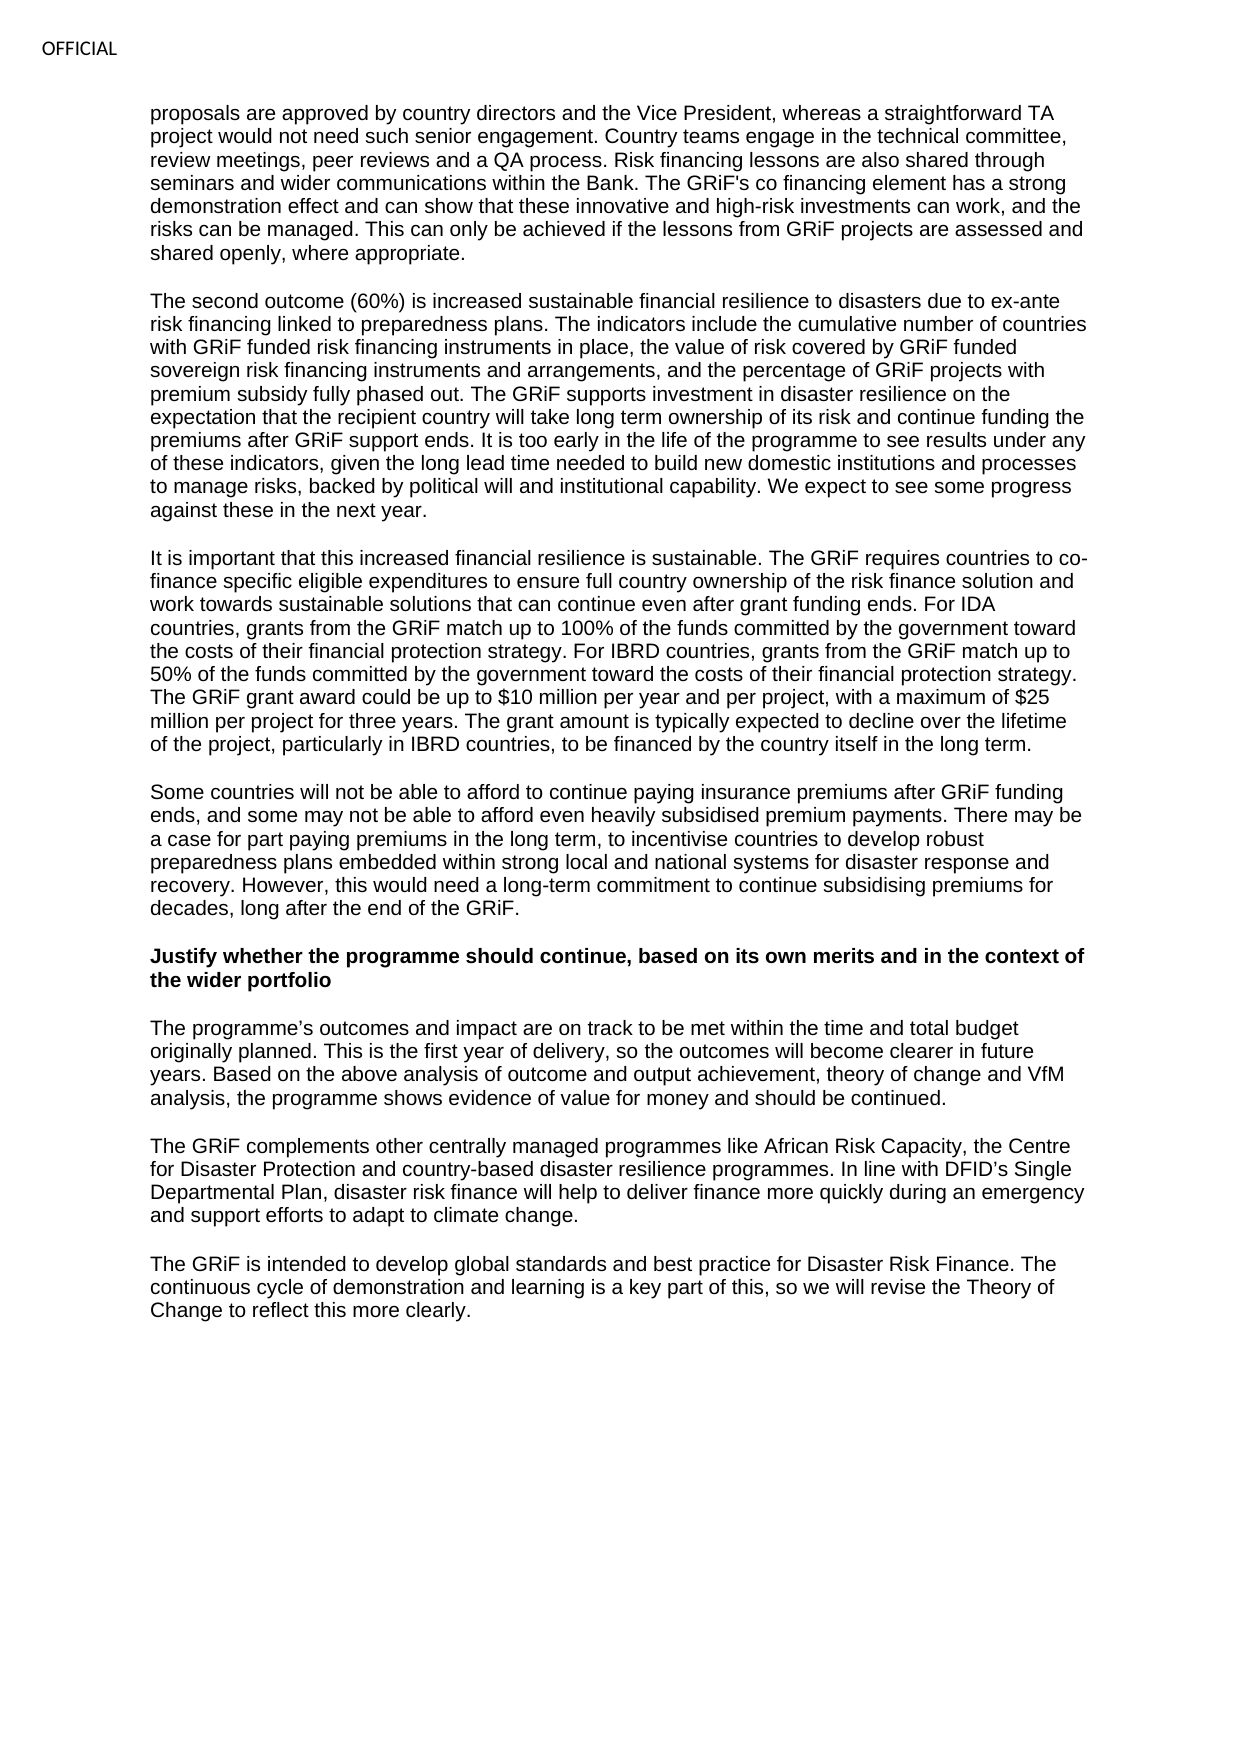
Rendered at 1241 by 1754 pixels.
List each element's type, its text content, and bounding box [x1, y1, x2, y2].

text It is important that this increased financial resilience is sustainable. The GRiF requires countries to co-finance specific eligible expenditures to ensure full country ownership of the risk finance solution and work towards sustainable solutions that can continue even after grant funding ends. For IDA countries, grants from the GRiF match up to 100% of the funds committed by the government toward the costs of their financial protection strategy. For IBRD countries, grants from the GRiF match up to 50% of the funds committed by the government toward the costs of their financial protection strategy. The GRiF grant award could be up to $10 million per year and per project, with a maximum of $25 million per project for three years. The grant amount is typically expected to decline over the lifetime of the project, particularly in IBRD countries, to be financed by the country itself in the long term. [150, 547, 1090, 756]
text Some countries will not be able to afford to continue paying insurance premiums after GRiF funding ends, and some may not be able to afford even heavily subsidised premium payments. There may be a case for part paying premiums in the long term, to incentivise countries to develop robust preparedness plans embedded within strong local and national systems for disaster response and recovery. However, this would need a long-term commitment to continue subsidising premiums for decades, long after the end of the GRiF. [150, 781, 1090, 920]
text Justify whether the programme should continue, based on its own merits and in the context of the wider portfolio [150, 945, 1090, 991]
text The GRiF complements other centrally managed programmes like African Risk Capacity, the Centre for Disaster Protection and country-based disaster resilience programmes. In line with DFID’s Single Departmental Plan, disaster risk finance will help to deliver finance more quickly during an emergency and support efforts to adapt to climate change. [150, 1134, 1090, 1227]
text The programme’s outcomes and impact are on track to be met within the time and total budget originally planned. This is the first year of delivery, so the outcomes will become clearer in future years. Based on the above analysis of outcome and output achievement, theory of change and VfM analysis, the programme shows evidence of value for money and should be continued. [150, 1016, 1090, 1109]
list The second outcome (60%) is increased sustainable financial resilience to disasters due to ex-ante risk financing linked to preparedness plans. The indicators include the cumulative number of countries with GRiF funded risk financing instruments in place, the value of risk covered by GRiF funded sovereign risk financing instruments and arrangements, and the percentage of GRiF projects with premium subsidy fully phased out. The GRiF supports investment in disaster resilience on the expectation that the recipient country will take long term ownership of its risk and continue funding the premiums after GRiF support ends. It is too early in the life of the programme to see results under any of these indicators, given the long lead time needed to build new domestic institutions and processes to manage risks, backed by political will and institutional capability. We expect to see some progress against these in the next year. [150, 289, 1090, 522]
text The GRiF is intended to develop global standards and best practice for Disaster Risk Finance. The continuous cycle of demonstration and learning is a key part of this, so we will revise the Theory of Change to reflect this more clearly. [150, 1252, 1090, 1322]
text proposals are approved by country directors and the Vice President, whereas a straightforward TA project would not need such senior engagement. Country teams engage in the technical committee, review meetings, peer reviews and a QA process. Risk financing lessons are also shared through seminars and wider communications within the Bank. The GRiF's co financing element has a strong demonstration effect and can show that these innovative and high-risk investments can work, and the risks can be managed. This can only be achieved if the lessons from GRiF projects are assessed and shared openly, where appropriate. [150, 102, 1090, 264]
